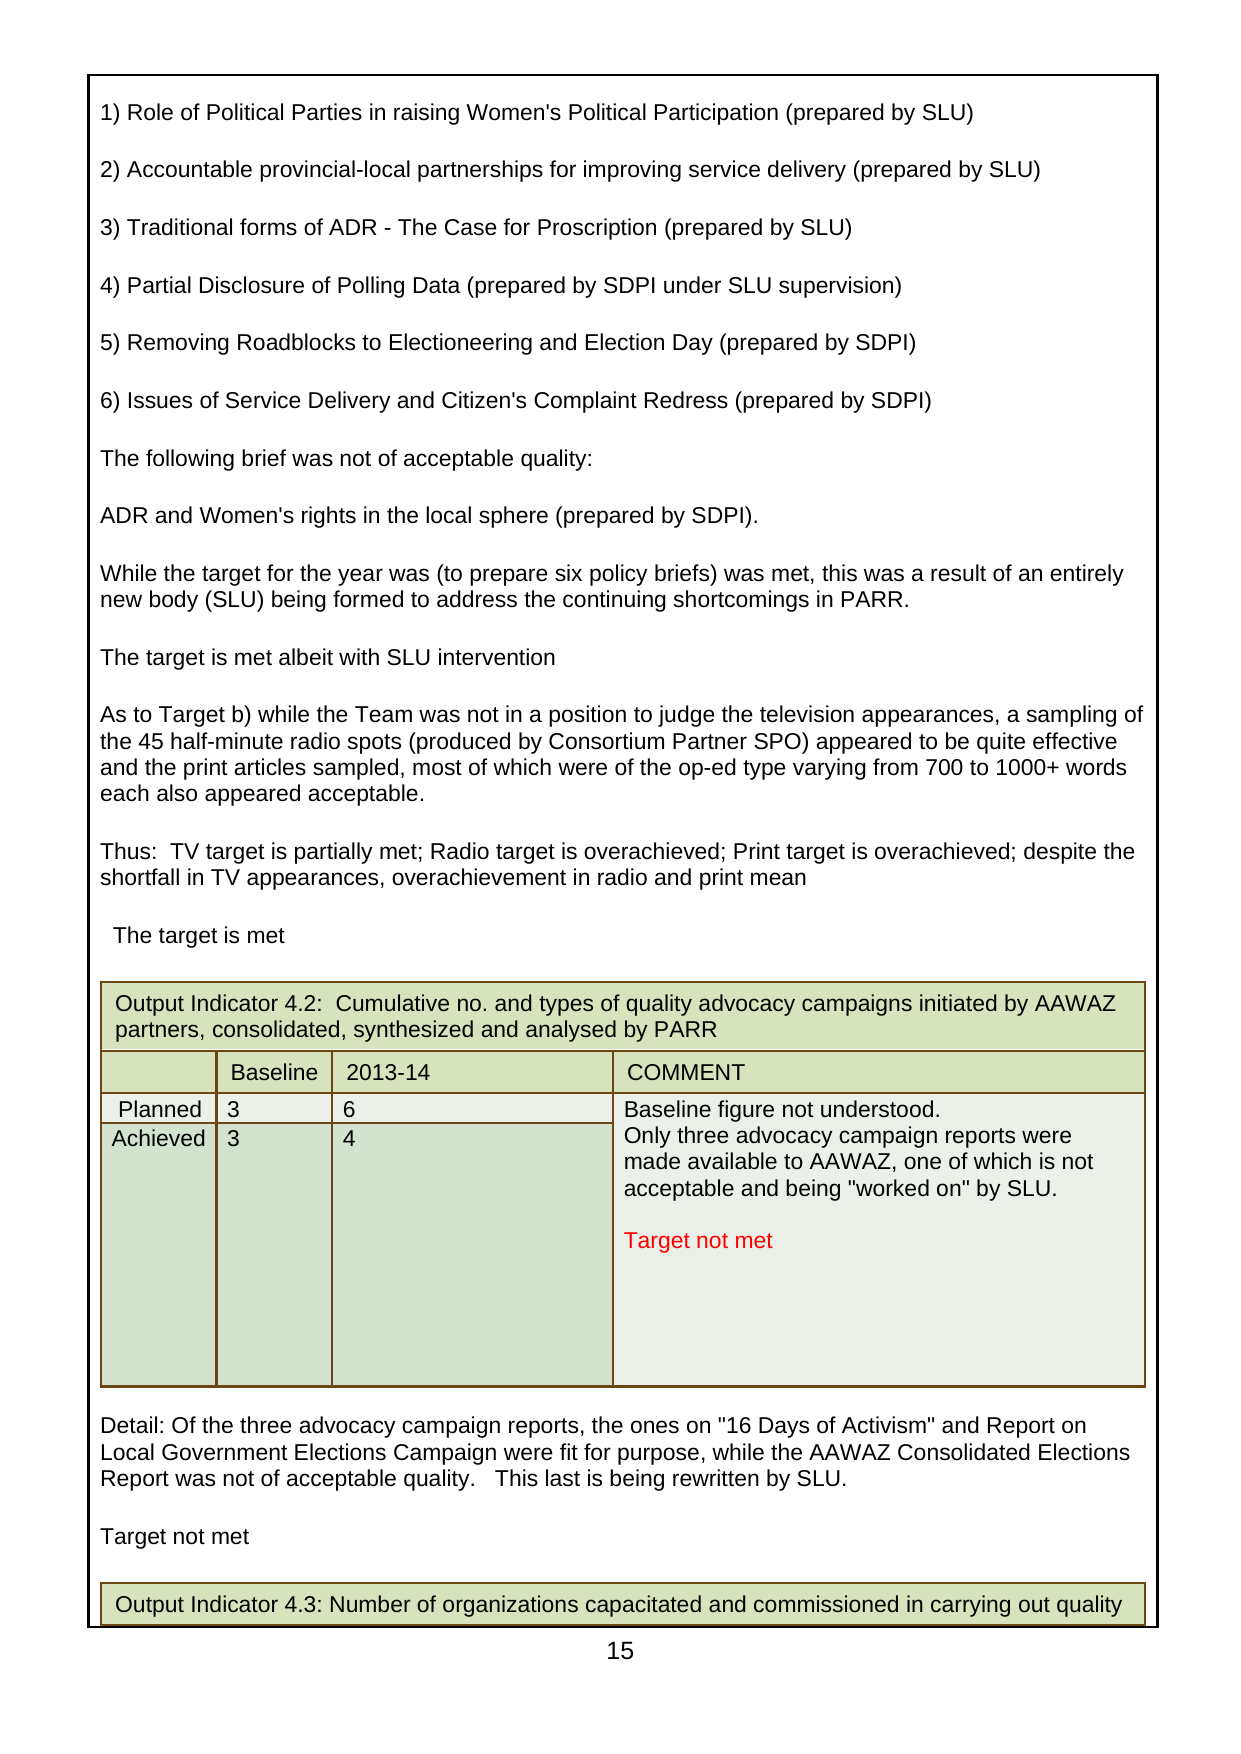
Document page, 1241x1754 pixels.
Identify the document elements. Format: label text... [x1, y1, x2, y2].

table_cell Achieved [102, 1124, 215, 1385]
table_cell 6 [333, 1094, 612, 1122]
table_cell 3 [218, 1094, 331, 1122]
table_cell COMMENT [614, 1052, 1144, 1092]
table_header Output Indicator 4.3: Number of organizations capacitated and commissioned in carrying out quality [102, 1584, 1144, 1624]
table_cell 2013-14 [333, 1052, 612, 1092]
table_cell Baseline figure not understood. Only three advocacy campaign reports were made available to AAWAZ, one of which is not acceptable and being "worked on" by SLU. Target not met [614, 1094, 1144, 1385]
table_header Output Indicator 4.2: Cumulative no. and types of quality advocacy campaigns initiated by AAWAZ partners, consolidated, synthesized and analysed by PARR [102, 983, 1144, 1049]
table_cell 3 [218, 1124, 331, 1385]
table_cell [102, 1052, 215, 1092]
table_cell Baseline [218, 1052, 331, 1092]
table_cell 4 [333, 1124, 612, 1385]
table_cell Planned [102, 1094, 215, 1122]
table_cell Progress against expected results: This indicator represents commencement of continuing engagements with legislators at national and provincial levels for policy changes ("advocacy under way" in AAWAZ terminology). It is too early to judge the efficacy of these processes. Target a) which is fairly modest would appear to be overachieved but in the rush to utilise funds and meet targets, SDPI produced a number of sub-standard studies. SLU was given the task to "repair" these and produce some of their own briefs. The following briefs are fit for purpose: 1) Role of Political Parties in raising Women's Political Participation (prepared by SLU) 2) Accountable provincial-local partnerships for improving service delivery (prepared by SLU) 3) Traditional forms of ADR - The Case for Proscription (prepared by SLU) 4) Partial Disclosure of Polling Data (prepared by SDPI under SLU supervision) 5) Removing Roadblocks to Electioneering and Election Day (prepared by SDPI) 6) Issues of Service Delivery and Citizen's Complaint Redress (prepared by SDPI) The following brief was not of acceptable quality: ADR and Women's rights in the local sphere (prepared by SDPI). While the target for the year was (to prepare six policy briefs) was met, this was a result of an entirely new body (SLU) being formed to address the continuing shortcomings in PARR. The target is met albeit with SLU intervention As to Target b) while the Team was not in a position to judge the television appearances, a sampling of the 45 half-minute radio spots (produced by Consortium Partner SPO) appeared to be quite effective and the print articles sampled, most of which were of the op-ed type varying from 700 to 1000+ words each also appeared acceptable. Thus: TV target is partially met; Radio target is overachieved; Print target is overachieved; despite the shortfall in TV appearances, overachievement in radio and print mean The target is met Detail: Of the three advocacy campaign reports, the ones on "16 Days of Activism" and Report on Local Government Elections Campaign were fit for purpose, while the AAWAZ Consolidated Elections Report was not of acceptable quality. This last is being rewritten by SLU. Target not met DFID and MO decided to pause activities relating to the Response Fund until PARR restructuring is complete and SLU is able to commission quality research. The "trained organisations" refers to the two-day "AAWAZ Training Workshop on Political Economy Analysis Through a Gender Lens" delivered by SDPI. Regardless of the quality of the training about which the Team cannot comment, a two day training delivered as late as May 2014 cannot validate AAWAZ's claim having trained its partners. Targets not met or on hold Issues: The current situation regarding output 4/PARR requires serious and immediate thinking from the Steering Committee and MO about what is needed from this output in the future and how its future success can be guaranteed. While AAWAZ has a rudimentary monitoring system this does not systematically collect and reference back-up data, there is no way to assess whether achievements claimed are real or whether numbers stated actually represent meaningful change. This situation, when added to other failures of PARR, could lead to a situation where AAWAZs' very real achievements in the field are never captured. In turn this means that no lessons from the work will be available to be shared amongst partners or with the outside world. There is an urgent need to develop a robust monitoring system that takes a strategic approach to gathering information that will create an evidence base in relation to AAWAZ objectives and logframe as well as capturing less tangible changes using both quantitative and qualitative indicators. Difficulties in finding a solution may be increased by the potentially troublesome and apparently contradictory views of the consortium partners implementing outputs 1, 2 and 3. Partners have expressed reluctance to be monitored by "outsiders" while at the same time being unenthusiastic about the MO taking on an expanded monitoring role. The rationale behind this thinking was not shared with the review team. These factors and the urgency of the situation make it critical for the MO and the consortium partners to take immediate ownership of the M&E functions for AAWAZ as an integral part of their collective responsibility. In the view of the review team searching for another external partner is unlikely to be the best solution at this point. AAWAZ would have little control over the quality of personnel actually deployed in the field. And would need an oversight team to check the monitoring operation. Being less attuned to the requirements of the AAWAZ programme, the external agency will be forced to move slowly in the early stages. The expense is also likely to be considerable. Recommendations: M&E The Steering Committee should give the future of M&E urgent and thorough attention and come to conclusions that all members are committed to make work. A clear strategy and immediate plan of action should be agreed and implemented without further delay. This must include a decision regarding the location of any new M&E entity and should receive the active support of all Steering Committee members. The Review Team believes that the best solution would be to create a strong and technically capable in-house M&E Unit located within the MO and under the direct management of the MO Team Leader who should take personal responsibility for its success. The unit should be supported by external STTA expertise as required. This would have a mandate to build capacity of consortium and implementing partners and to set up a robust AWAAZ M&E system. Given the urgency and complexity of the above task, it will be essential to recruit new highly qualified, specialist M&E experts, one with senior management experience in this role, if possible in designing and mainstreaming M&E systems in similar large organisations. Others with proven track records of successful implementation of M&E programmes in complex organisations. The involvement of DFID or its nominated experts in the recruitment process is desirable. There should be no dual, additional or "temporary" charges assigned to staff involved in M&E and all M&E staff should be fully capable of discharging the duties entrusted to them. Given the urgent need for effective monitoring to begin without further delay, we recommend that while recruitment of such a unit takes place, the Team Leader of the MO in consultation with the consortium partners and DFID, should contract one or two senior M&E specialist consultants, ideally persons already familiar with the AAWAZ programme, to begin designing the new system. These consultants would work closely with SLU and the monitoring experts in the consortium partners; provide support with recruiting the new Unit's staff; be managed by the MO Team Leader who would have responsibility for the timely delivery of their outputs The Team has been informed that SDPI has resigned from the AAWAZ Consortium and the MO on the direction of the AAWAZ Steering Committee is are currently executing a disengagement plan with them. The disengagement plan should be executed as swiftly and cleanly as possible and DFID should track the process closely. SLU From this point on, SLU must change its focus and use its talents to deliver new, high quality deliverables of its own. The Research Advisory Group must be formed in practice as opposed to on paper and must begin its work immediately. The SLU's scope of responsibilities should be carefully defined to avoid overload. Ideally these should include responsibility for knowledge management and learning, shared with the entity responsible for M&E. An urgent priority for SLU is to design and commission of a credible baseline to collect, inter alia, the data required for measuring logframe targets. Too many diverse tasks should not be heaped on SLU's shoulders. If SLU needs further qualified personnel or other resources to meet the requirements of their work, these should be made available. Unqualified staff should not be forced on SLU. It would be desirable for SLU staff to regularly spend a week or so with different consortium partners in order to familiarise themselves with AAWAZ's operating procedures and fieldwork. Impact Weighting : 25% Revised since last Annual Review? NO Risk: Medium Revised since last Annual Review? NO [90, 76, 1156, 1626]
